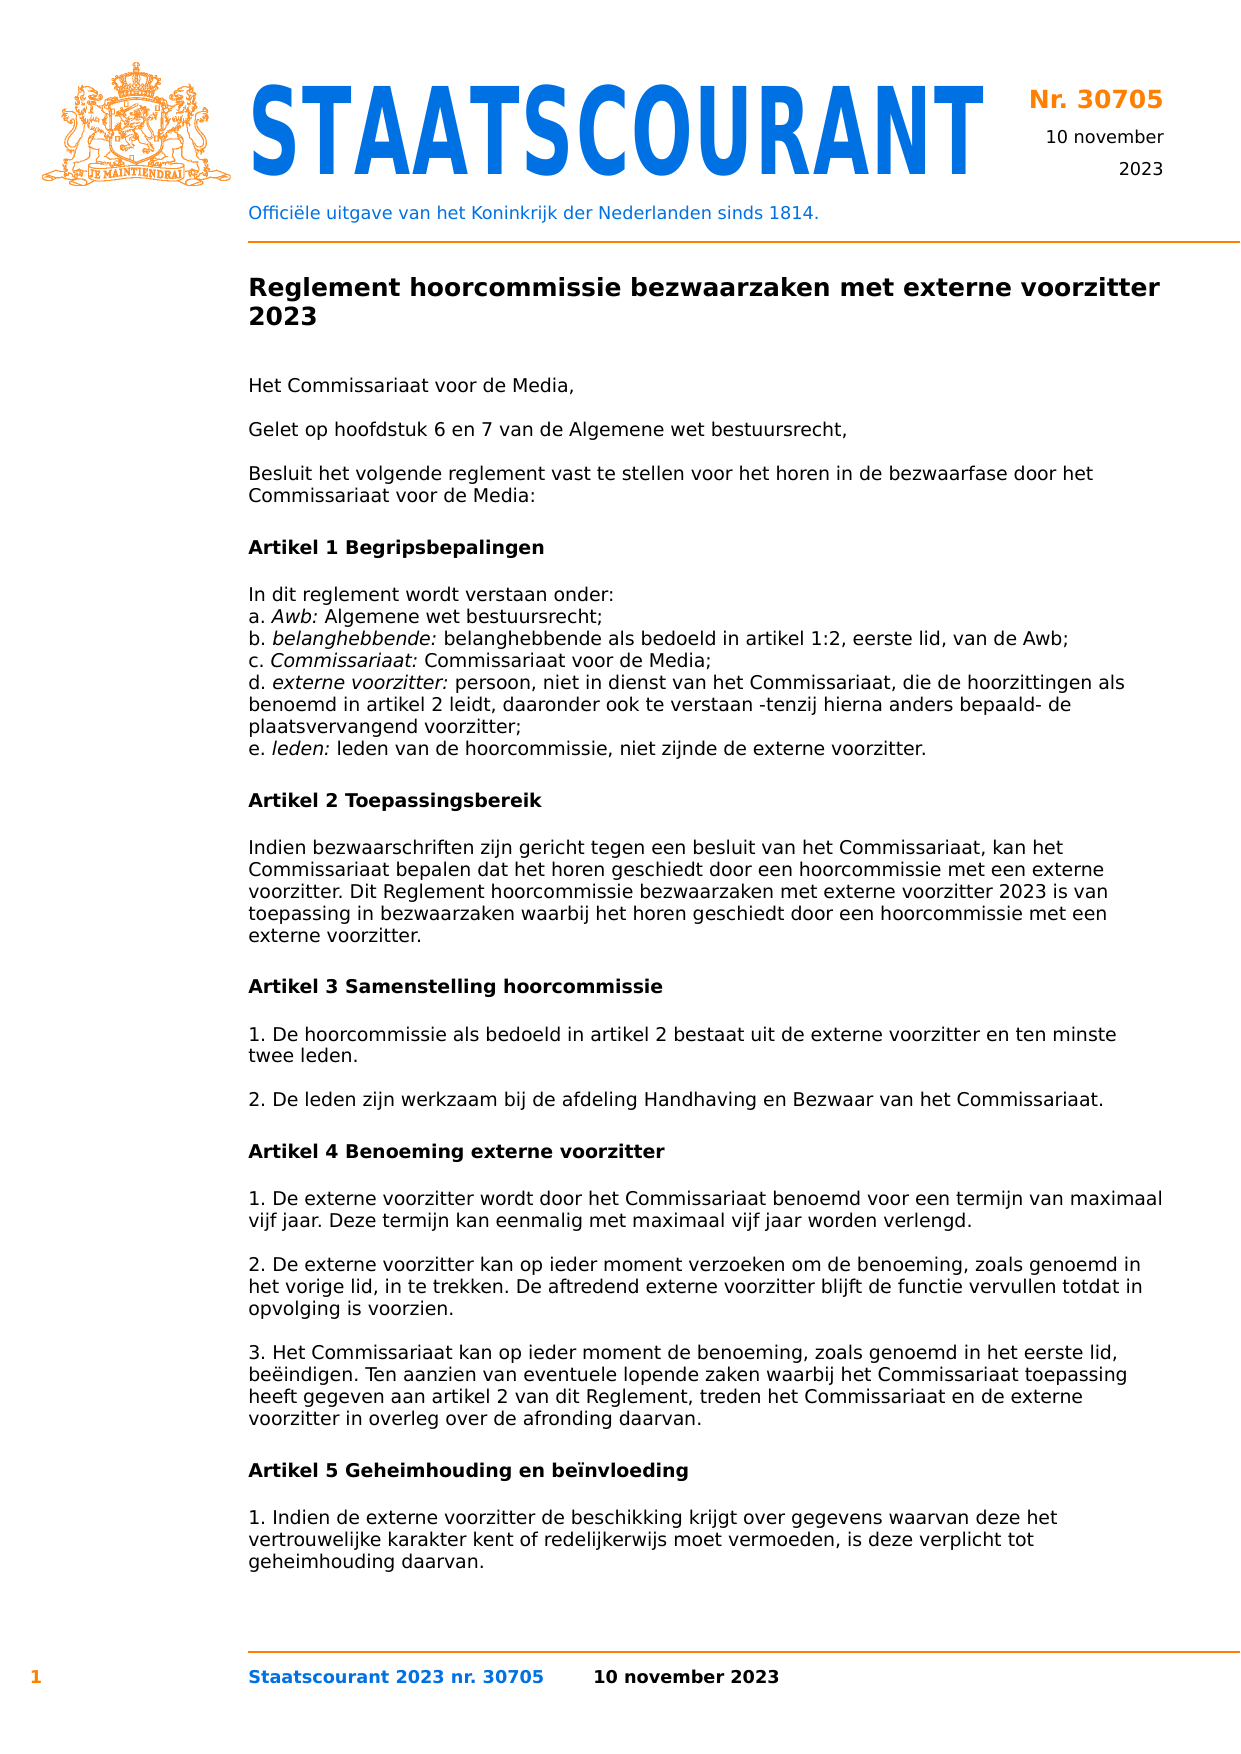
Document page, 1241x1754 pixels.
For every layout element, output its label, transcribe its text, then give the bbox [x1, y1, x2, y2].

subtitle Artikel 4 Benoeming externe voorzitter [248, 1141, 1163, 1163]
subtitle Artikel 3 Samenstelling hoorcommissie [248, 976, 1163, 998]
text c. Commissariaat: Commissariaat voor de Media; [248, 650, 1163, 672]
table_cell 2023 [998, 153, 1240, 203]
text 1. De hoorcommissie als bedoeld in artikel 2 bestaat uit de externe voorzitter en ten minste twee leden. [248, 1023, 1163, 1067]
table_header STAATSCOURANT [248, 62, 998, 203]
text e. leden: leden van de hoorcommissie, niet zijnde de externe voorzitter. [248, 738, 1163, 759]
text 2. De leden zijn werkzaam bij de afdeling Handhaving en Bezwaar van het Commissariaat. [248, 1089, 1163, 1111]
text 3. Het Commissariaat kan op ieder moment de benoeming, zoals genoemd in het eerste lid, beëindigen. Ten aanzien van eventuele lopende zaken waarbij het Commissariaat toepassing heeft gegeven aan artikel 2 van dit Reglement, treden het Commissariaat en de externe voorzitter in overleg over de afronding daarvan. [248, 1342, 1163, 1430]
subtitle Artikel 2 Toepassingsbereik [248, 789, 1163, 812]
text Het Commissariaat voor de Media, [248, 375, 1163, 397]
text 1. De externe voorzitter wordt door het Commissariaat benoemd voor een termijn van maximaal vijf jaar. Deze termijn kan eenmalig met maximaal vijf jaar worden verlengd. [248, 1188, 1163, 1232]
text Gelet op hoofdstuk 6 en 7 van de Algemene wet bestuursrecht, [248, 419, 1163, 441]
table_header Nr. 30705 [998, 62, 1240, 121]
text 2. De externe voorzitter kan op ieder moment verzoeken om de benoeming, zoals genoemd in het vorige lid, in te trekken. De aftredend externe voorzitter blijft de functie vervullen totdat in opvolging is voorzien. [248, 1254, 1163, 1320]
text In dit reglement wordt verstaan onder: [248, 584, 1163, 606]
table_cell Officiële uitgave van het Koninkrijk der Nederlanden sinds 1814. [248, 203, 1240, 241]
subtitle Artikel 5 Geheimhouding en beïnvloeding [248, 1460, 1163, 1482]
picture [41, 62, 231, 186]
text a. Awb: Algemene wet bestuursrecht; [248, 606, 1163, 628]
text Indien bezwaarschriften zijn gericht tegen een besluit van het Commissariaat, kan het Commissariaat bepalen dat het horen geschiedt door een hoorcommissie met een externe voorzitter. Dit Reglement hoorcommissie bezwaarzaken met externe voorzitter 2023 is van toepassing in bezwaarzaken waarbij het horen geschiedt door een hoorcommissie met een externe voorzitter. [248, 837, 1163, 946]
text Besluit het volgende reglement vast te stellen voor het horen in de bezwaarfase door het Commissariaat voor de Media: [248, 463, 1163, 507]
table_cell 10 november [998, 121, 1240, 153]
text b. belanghebbende: belanghebbende als bedoeld in artikel 1:2, eerste lid, van de Awb; [248, 628, 1163, 650]
text d. externe voorzitter: persoon, niet in dienst van het Commissariaat, die de hoorzittingen als benoemd in artikel 2 leidt, daaronder ook te verstaan -tenzij hierna anders bepaald- de plaatsvervangend voorzitter; [248, 672, 1163, 738]
subtitle Artikel 1 Begripsbepalingen [248, 537, 1163, 559]
subtitle Reglement hoorcommissie bezwaarzaken met externe voorzitter 2023 [248, 273, 1163, 331]
text 1. Indien de externe voorzitter de beschikking krijgt over gegevens waarvan deze het vertrouwelijke karakter kent of redelijkerwijs moet vermoeden, is deze verplicht tot geheimhouding daarvan. [248, 1507, 1163, 1573]
table_header [25, 62, 248, 241]
